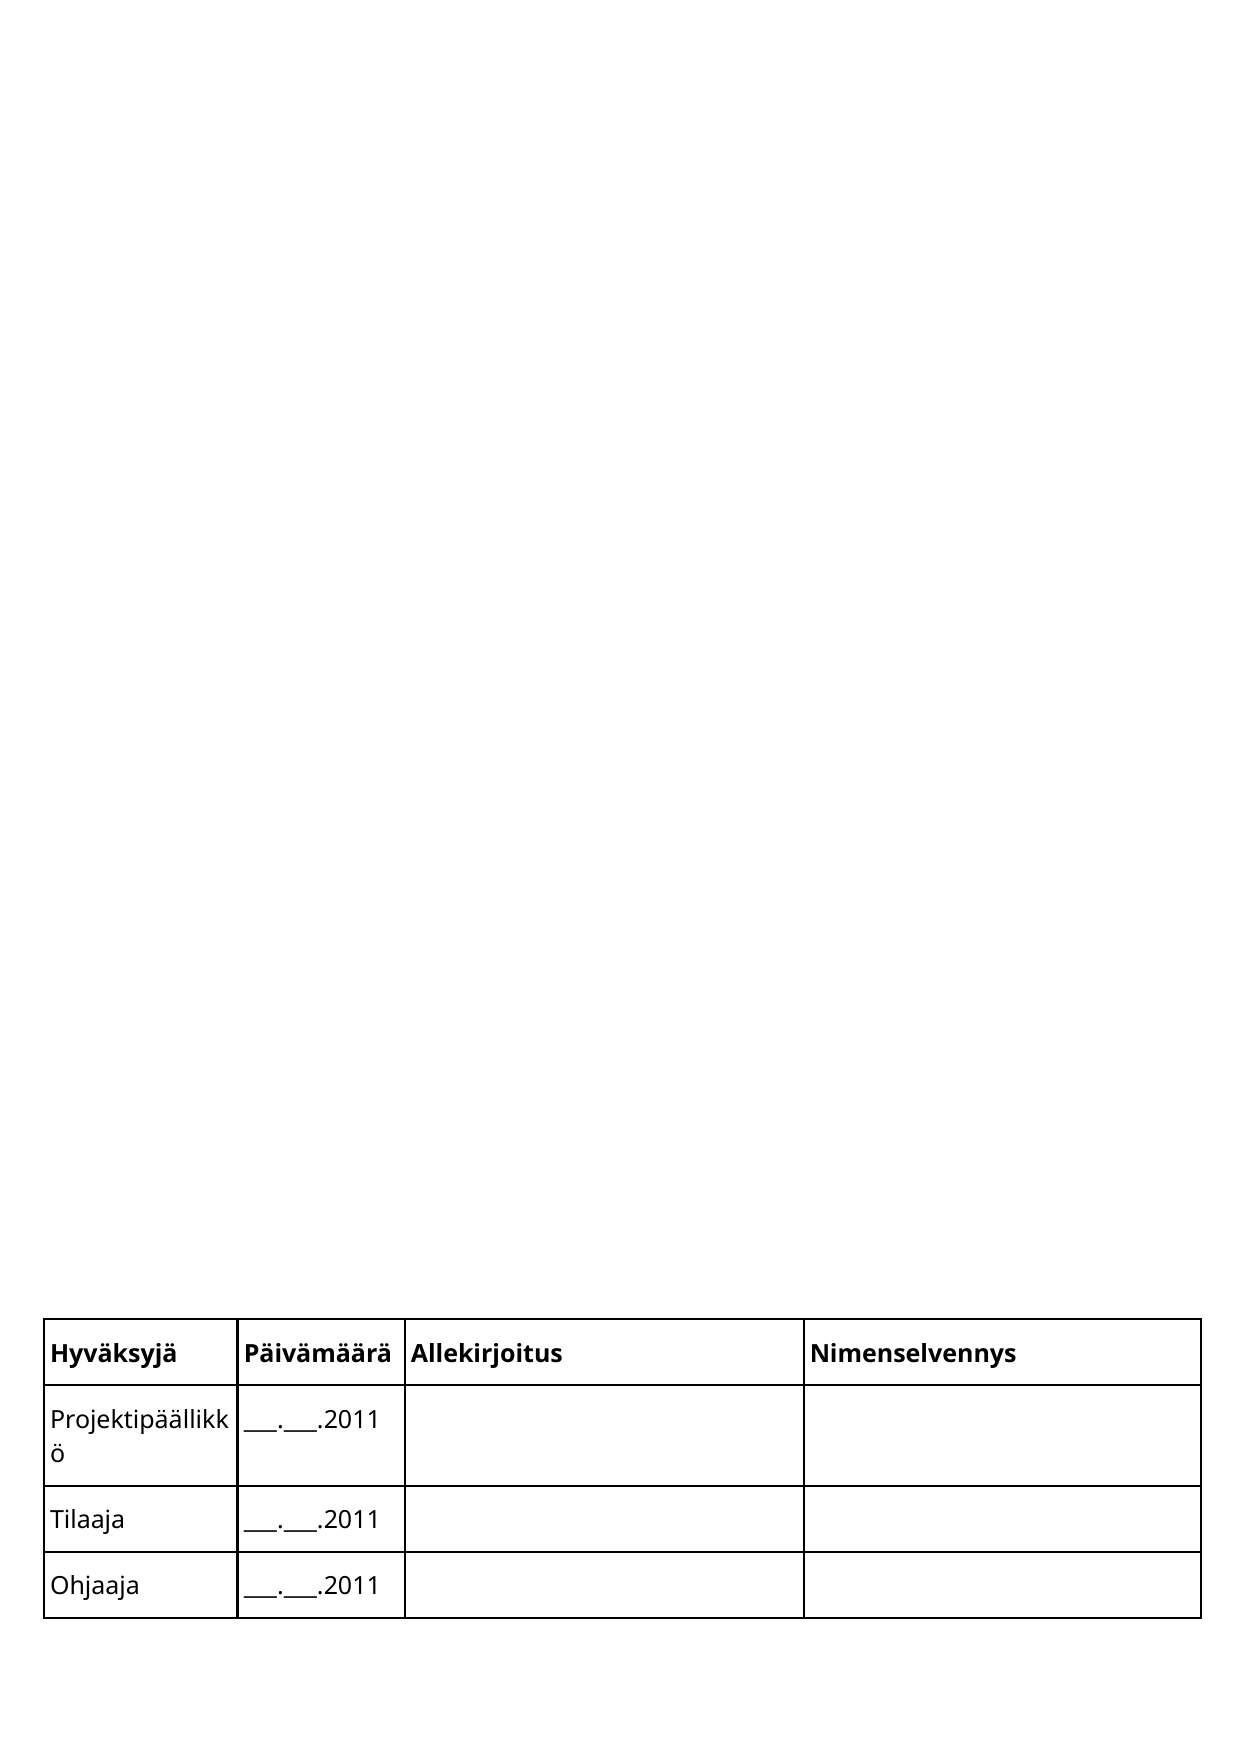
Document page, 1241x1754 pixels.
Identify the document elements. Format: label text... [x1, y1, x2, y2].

table_cell Tilaaja [45, 1487, 236, 1551]
table_header Allekirjoitus [406, 1320, 803, 1384]
table_cell [406, 1487, 803, 1551]
table_cell Projektipäällikkö [45, 1386, 236, 1484]
table_cell ___.___.2011 [239, 1553, 404, 1617]
table_cell Ohjaaja [45, 1553, 236, 1617]
table_header Nimenselvennys [805, 1320, 1200, 1384]
table_header Päivämäärä [239, 1320, 404, 1384]
table_cell [805, 1487, 1200, 1551]
table_cell ___.___.2011 [239, 1487, 404, 1551]
table_cell [805, 1553, 1200, 1617]
table_cell ___.___.2011 [239, 1386, 404, 1484]
table_cell [406, 1386, 803, 1484]
table_cell [406, 1553, 803, 1617]
table_cell [805, 1386, 1200, 1484]
table_header Hyväksyjä [45, 1320, 236, 1384]
